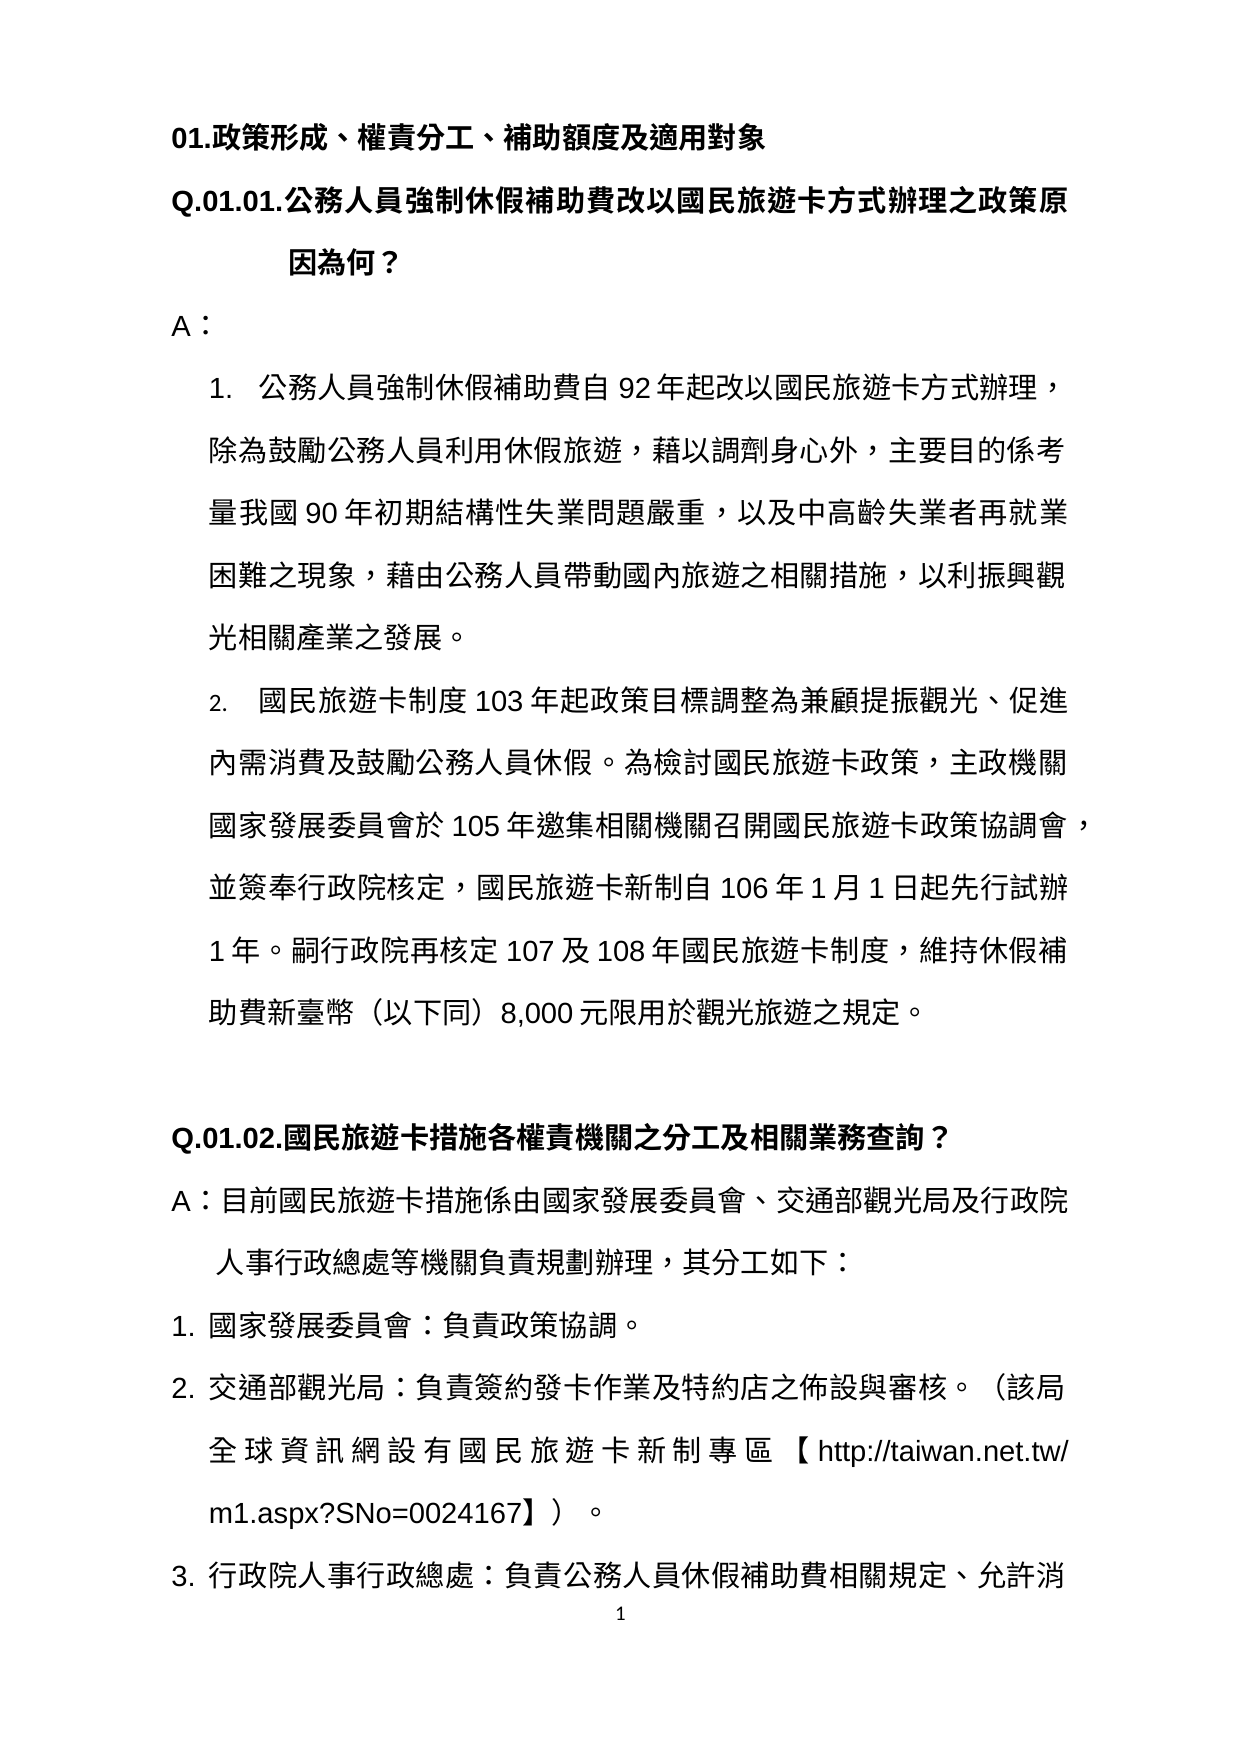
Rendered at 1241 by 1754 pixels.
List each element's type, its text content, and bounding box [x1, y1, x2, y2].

text A：目前國民旅遊卡措施係由國家發展委員會、交通部觀光局及行政院人事行政總處等機關負責規劃辦理，其分工如下： [171, 1157, 1069, 1282]
list 交通部觀光局：負責簽約發卡作業及特約店之佈設與審核。（該局全球資訊網設有國民旅遊卡新制專區【http://taiwan.net.tw/m1.aspx?SNo=0024167】）。 [171, 1344, 1069, 1532]
text Q.01.01.公務人員強制休假補助費改以國民旅遊卡方式辦理之政策原因為何？ [171, 157, 1069, 282]
list 行政院人事行政總處：負責公務人員休假補助費相關規定、允許消 [171, 1532, 1069, 1594]
text Q.01.02.國民旅遊卡措施各權責機關之分工及相關業務查詢？ [171, 1094, 1069, 1157]
list 公務人員強制休假補助費自92年起改以國民旅遊卡方式辦理，除為鼓勵公務人員利用休假旅遊，藉以調劑身心外，主要目的係考量我國90年初期結構性失業問題嚴重，以及中高齡失業者再就業困難之現象，藉由公務人員帶動國內旅遊之相關措施，以利振興觀光相關產業之發展。 [209, 344, 1069, 657]
list 國民旅遊卡制度103年起政策目標調整為兼顧提振觀光、促進內需消費及鼓勵公務人員休假。為檢討國民旅遊卡政策，主政機關國家發展委員會於105年邀集相關機關召開國民旅遊卡政策協調會，並簽奉行政院核定，國民旅遊卡新制自106年1月1日起先行試辦1年。嗣行政院再核定107及108年國民旅遊卡制度，維持休假補助費新臺幣（以下同）8,000元限用於觀光旅遊之規定。 [209, 657, 1069, 1032]
list 國家發展委員會：負責政策協調。 [171, 1282, 1069, 1344]
text A： [171, 282, 1069, 344]
text 01.政策形成、權責分工、補助額度及適用對象 [171, 94, 1069, 157]
